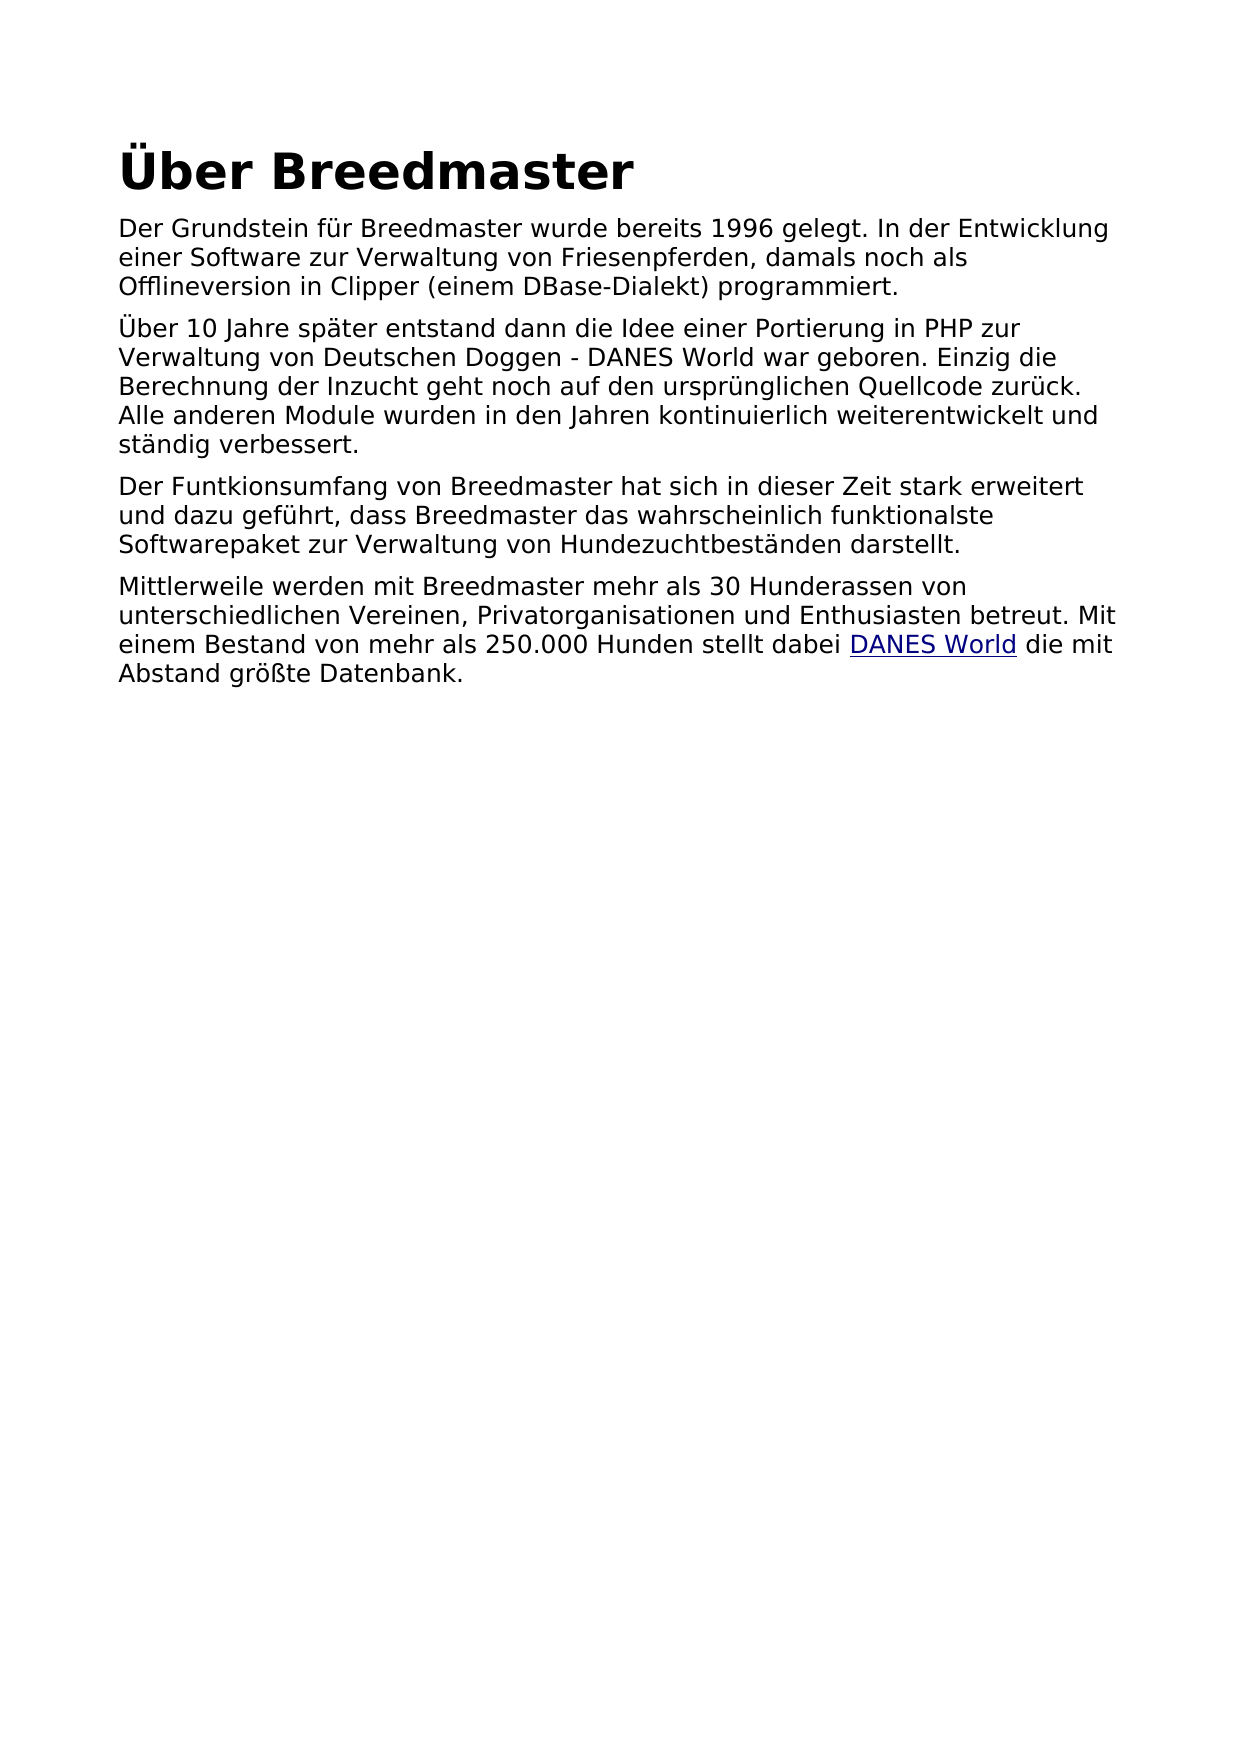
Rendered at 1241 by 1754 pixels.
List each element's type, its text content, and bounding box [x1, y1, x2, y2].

subtitle Über Breedmaster [118, 143, 1122, 201]
text Über 10 Jahre später entstand dann die Idee einer Portierung in PHP zur Verwaltung von Deutschen Doggen - DANES World war geboren. Einzig die Berechnung der Inzucht geht noch auf den ursprünglichen Quellcode zurück. Alle anderen Module wurden in den Jahren kontinuierlich weiterentwickelt und ständig verbessert. [118, 314, 1122, 460]
text Der Grundstein für Breedmaster wurde bereits 1996 gelegt. In der Entwicklung einer Software zur Verwaltung von Friesenpferden, damals noch als Offlineversion in Clipper (einem DBase-Dialekt) programmiert. [118, 214, 1122, 301]
text Mittlerweile werden mit Breedmaster mehr als 30 Hunderassen von unterschiedlichen Vereinen, Privatorganisationen und Enthusiasten betreut. Mit einem Bestand von mehr als 250.000 Hunden stellt dabei DANES World die mit Abstand größte Datenbank. [118, 572, 1122, 689]
text Der Funtkionsumfang von Breedmaster hat sich in dieser Zeit stark erweitert und dazu geführt, dass Breedmaster das wahrscheinlich funktionalste Softwarepaket zur Verwaltung von Hundezuchtbeständen darstellt. [118, 472, 1122, 560]
